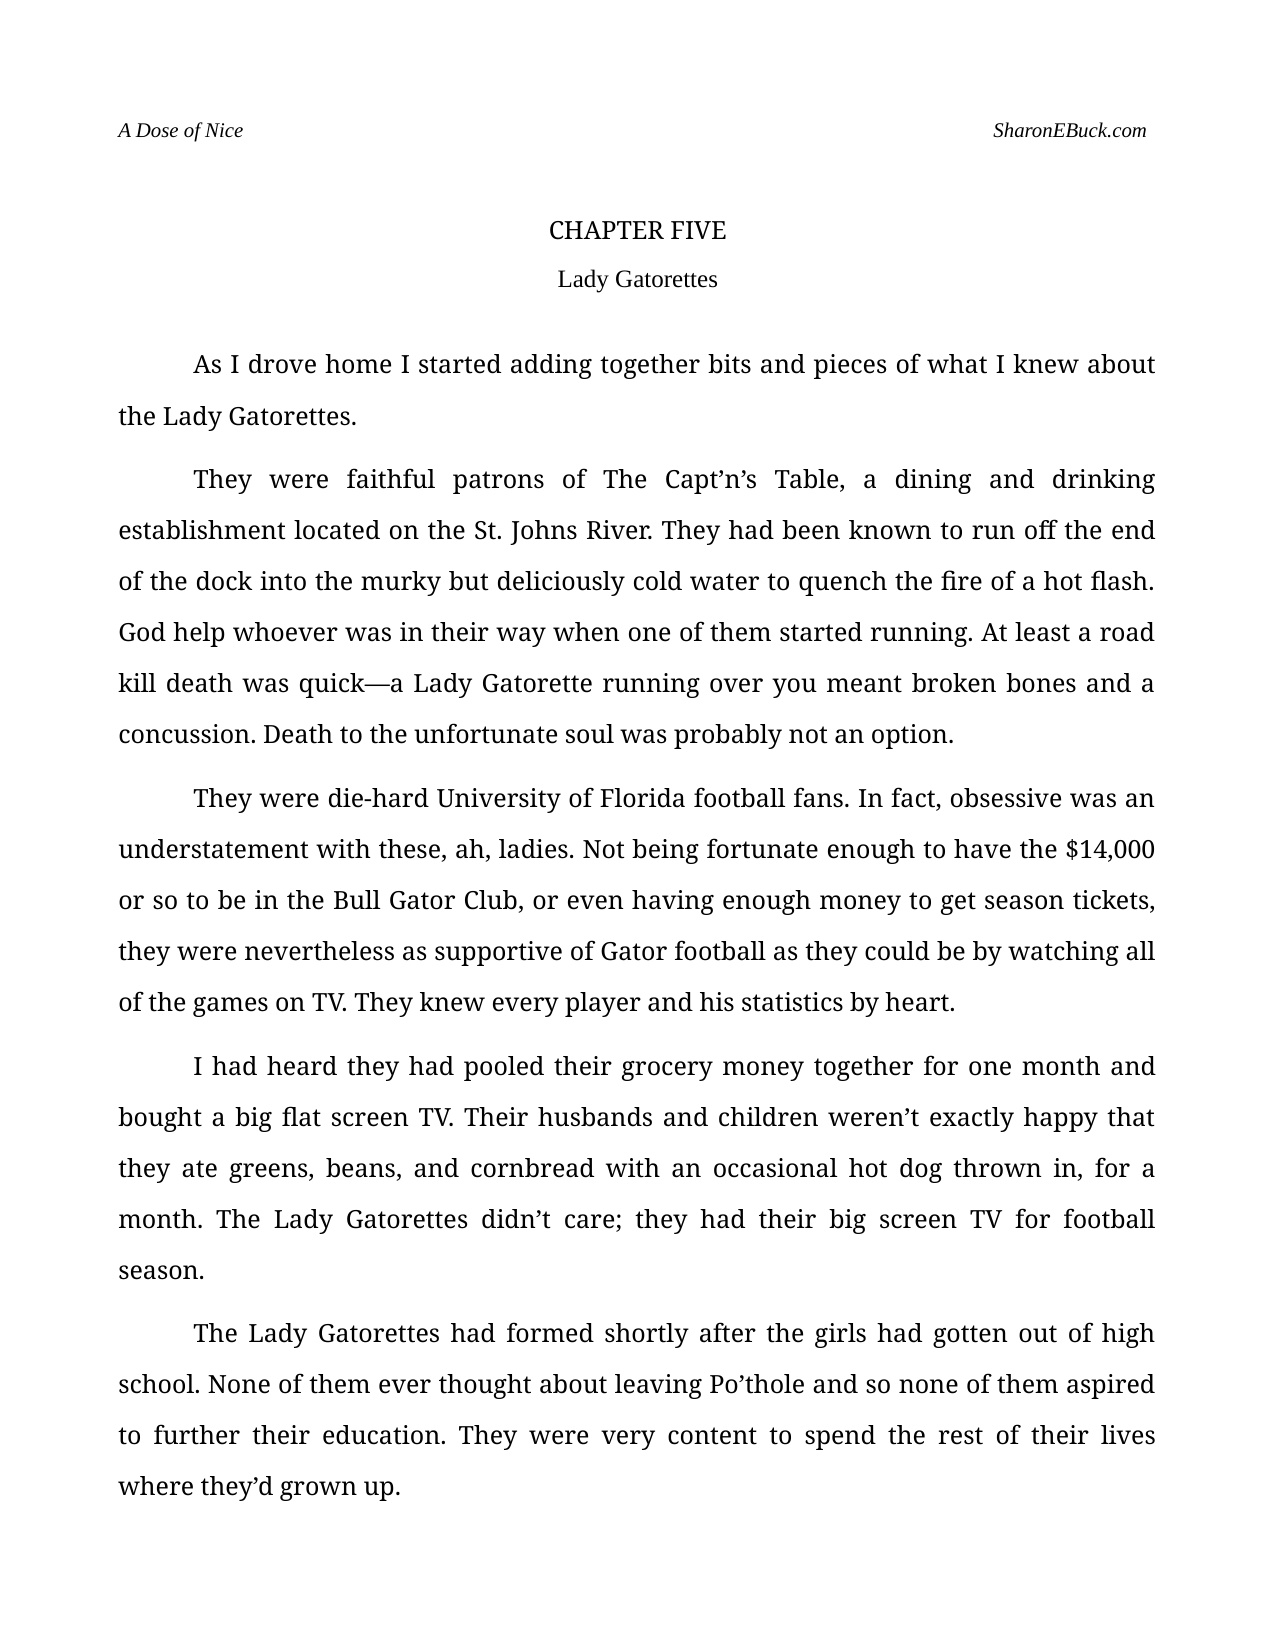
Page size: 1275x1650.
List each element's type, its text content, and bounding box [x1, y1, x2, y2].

text The Lady Gatorettes had formed shortly after the girls had gotten out of high school. None of them ever thought about leaving Po’thole and so none of them aspired to further their education. They were very content to spend the rest of their lives where they’d grown up. [118, 1316, 1157, 1503]
text As I drove home I started adding together bits and pieces of what I knew about the Lady Gatorettes. [118, 347, 1157, 432]
text They were faithful patrons of The Capt’n’s Table, a dining and drinking establishment located on the St. Johns River. They had been known to run off the end of the dock into the murky but deliciously cold water to quench the fire of a hot flash. God help whoever was in their way when one of them started running. At least a road kill death was quick—a Lady Gatorette running over you meant broken bones and a concussion. Death to the unfortunate soul was probably not an option. [118, 462, 1157, 751]
text CHAPTER FIVE [118, 213, 1157, 247]
text I had heard they had pooled their grocery money together for one month and bought a big flat screen TV. Their husbands and children weren’t exactly happy that they ate greens, beans, and cornbread with an occasional hot dog thrown in, for a month. The Lady Gatorettes didn’t care; they had their big screen TV for football season. [118, 1048, 1157, 1286]
text Lady Gatorettes [118, 264, 1157, 293]
text They were die-hard University of Florida football fans. In fact, obsessive was an understatement with these, ah, ladies. Not being fortunate enough to have the $14,000 or so to be in the Bull Gator Club, or even having enough money to get season tickets, they were nevertheless as supportive of Gator football as they could be by watching all of the games on TV. They knew every player and his statistics by heart. [118, 780, 1157, 1019]
